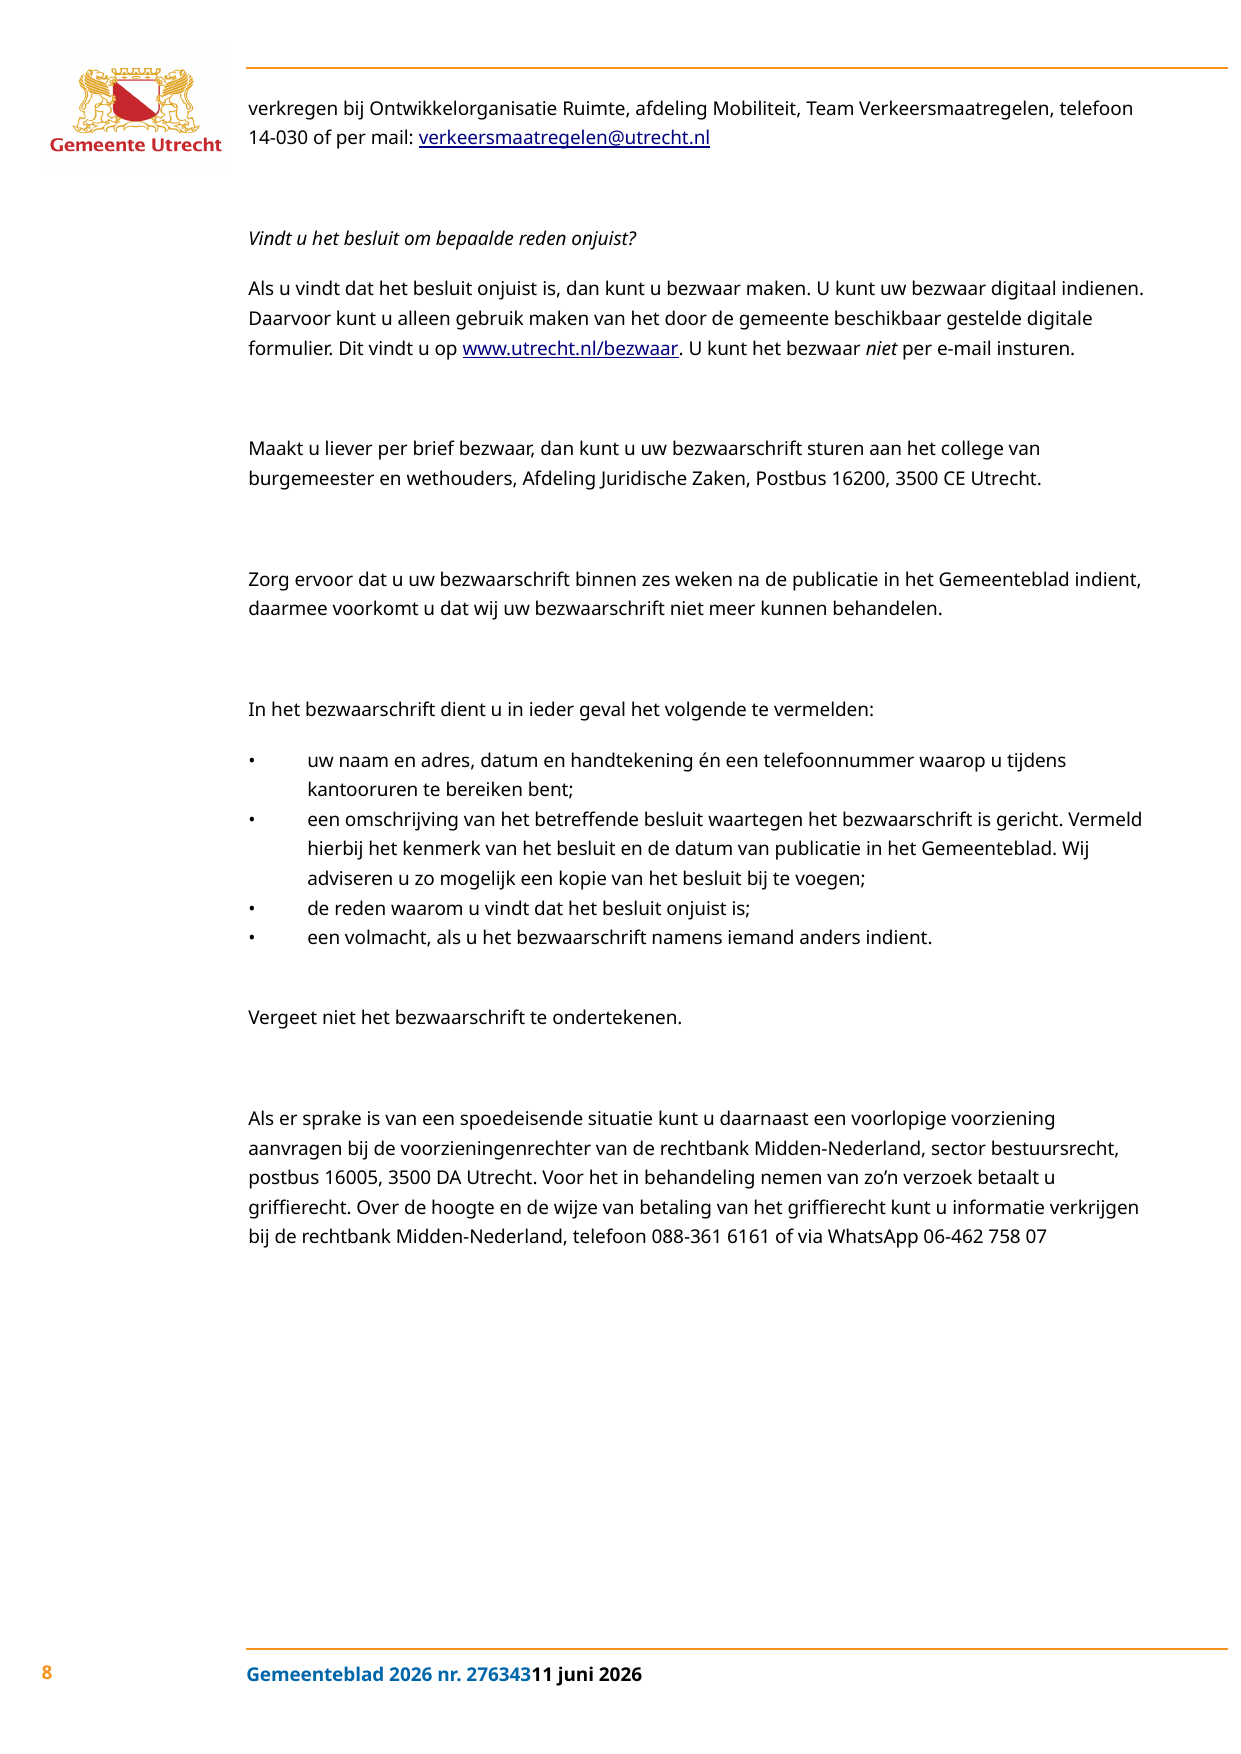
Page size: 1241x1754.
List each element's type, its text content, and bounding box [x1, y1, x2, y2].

text Als u vindt dat het besluit onjuist is, dan kunt u bezwaar maken. U kunt uw bezwaar digitaal indienen. Daarvoor kunt u alleen gebruik maken van het door de gemeente beschikbaar gestelde digitale formulier. Dit vindt u op www.utrecht.nl/bezwaar. U kunt het bezwaar niet per e-mail insturen. [248, 276, 1152, 361]
list een omschrijving van het betreffende besluit waartegen het bezwaarschrift is gericht. Vermeld hierbij het kenmerk van het besluit en de datum van publicatie in het Gemeenteblad. Wij adviseren u zo mogelijk een kopie van het besluit bij te voegen; [248, 806, 1152, 891]
text Vindt u het besluit om bepaalde reden onjuist? [248, 225, 1152, 251]
text Vergeet niet het bezwaarschrift te ondertekenen. [248, 1004, 1152, 1030]
list een volmacht, als u het bezwaarschrift namens iemand anders indient. [248, 924, 1152, 950]
picture [41, 47, 231, 172]
text In het bezwaarschrift dient u in ieder geval het volgende te vermelden: [248, 696, 1152, 722]
text Zorg ervoor dat u uw bezwaarschrift binnen zes weken na de publicatie in het Gemeenteblad indient, daarmee voorkomt u dat wij uw bezwaarschrift niet meer kunnen behandelen. [248, 566, 1152, 621]
text verkregen bij Ontwikkelorganisatie Ruimte, afdeling Mobiliteit, Team Verkeersmaatregelen, telefoon 14-030 of per mail: verkeersmaatregelen@utrecht.nl [248, 95, 1152, 150]
text Maakt u liever per brief bezwaar, dan kunt u uw bezwaarschrift sturen aan het college van burgemeester en wethouders, Afdeling Juridische Zaken, Postbus 16200, 3500 CE Utrecht. [248, 436, 1152, 491]
text Als er sprake is van een spoedeisende situatie kunt u daarnaast een voorlopige voorziening aanvragen bij de voorzieningenrechter van de rechtbank Midden-Nederland, sector bestuursrecht, postbus 16005, 3500 DA Utrecht. Voor het in behandeling nemen van zo’n verzoek betaalt u griffierecht. Over de hoogte en de wijze van betaling van het griffierecht kunt u informatie verkrijgen bij de rechtbank Midden-Nederland, telefoon 088-361 6161 of via WhatsApp 06-462 758 07 [248, 1105, 1152, 1249]
list uw naam en adres, datum en handtekening én een telefoonnummer waarop u tijdens kantooruren te bereiken bent; [248, 747, 1152, 802]
list de reden waarom u vindt dat het besluit onjuist is; [248, 895, 1152, 921]
